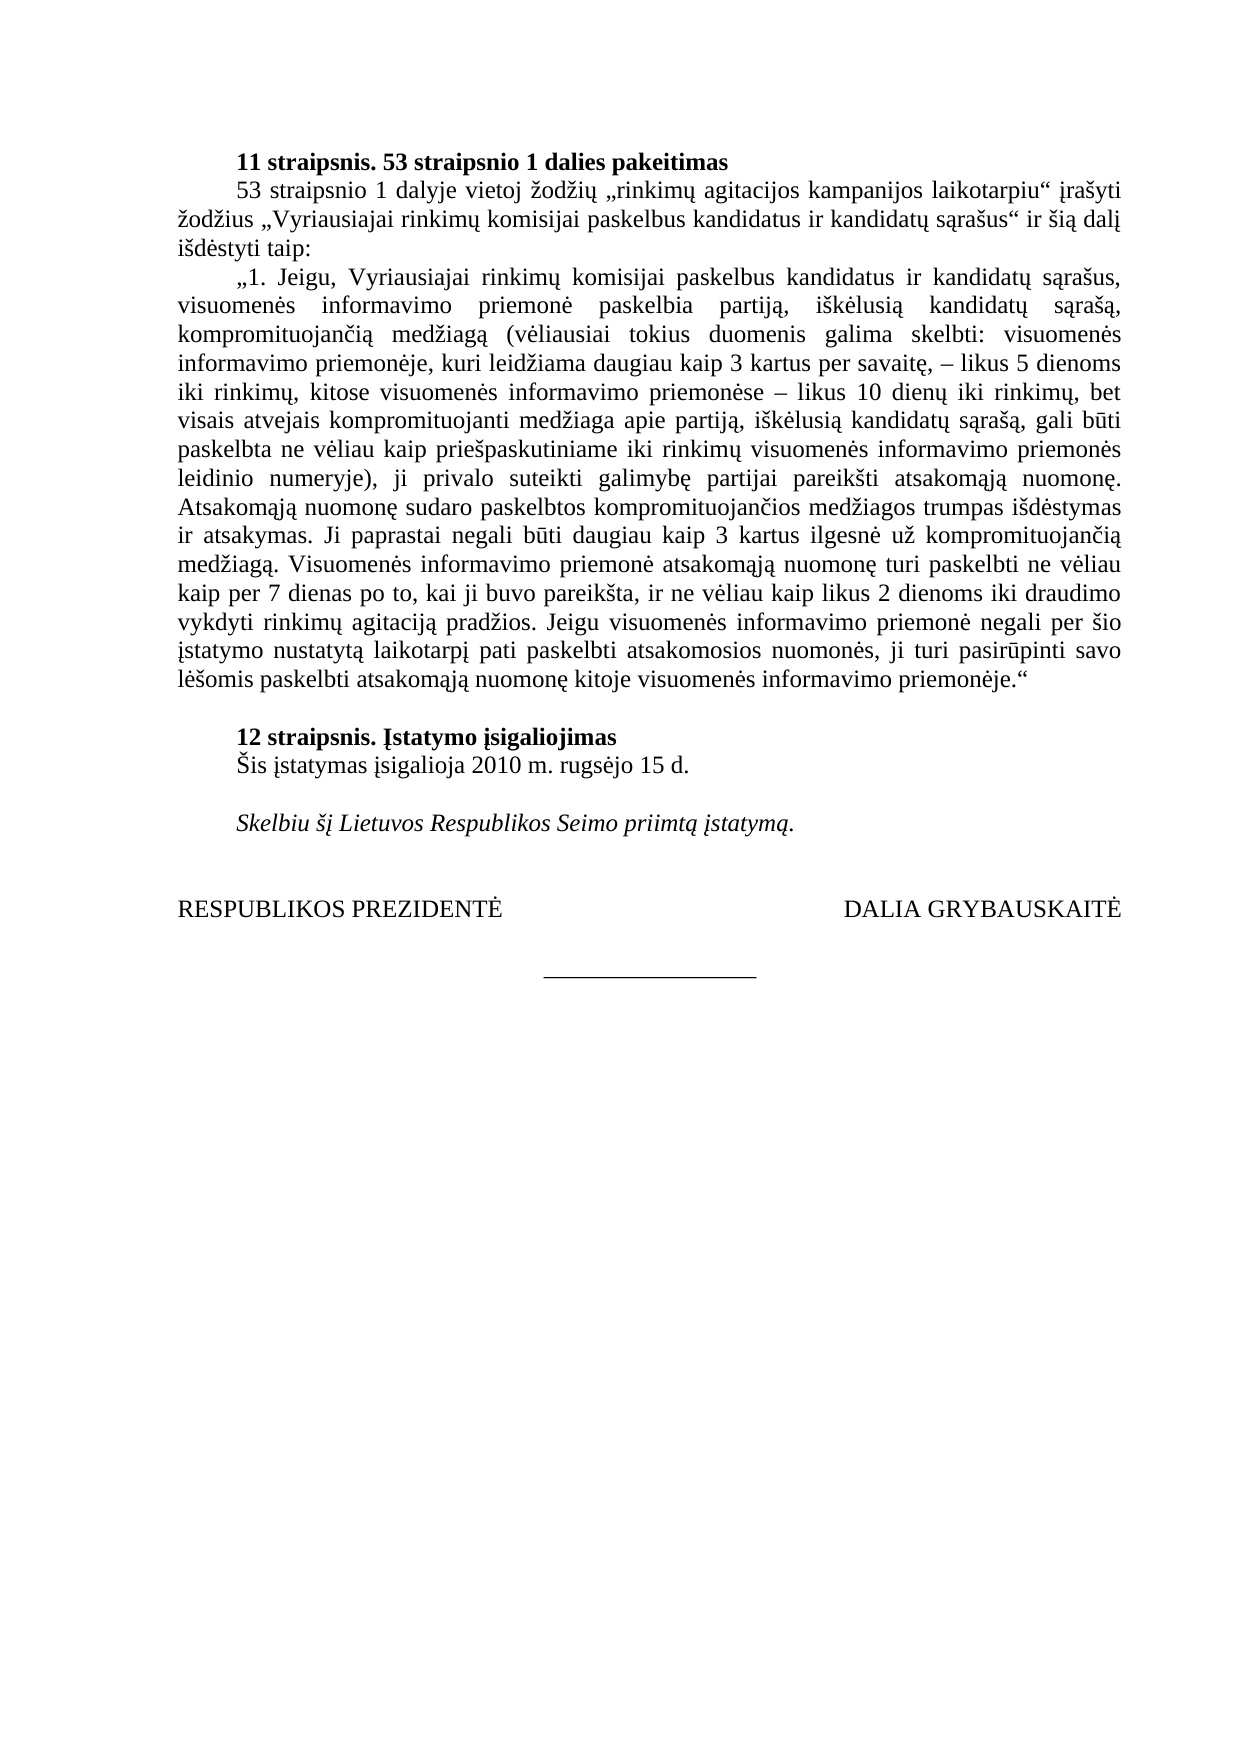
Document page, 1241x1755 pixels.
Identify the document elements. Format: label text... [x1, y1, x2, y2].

text 12 straipsnis. Įstatymo įsigaliojimas [177, 722, 1122, 751]
text _________________ [177, 952, 1122, 981]
text „1. Jeigu, Vyriausiajai rinkimų komisijai paskelbus kandidatus ir kandidatų sąrašus, visuomenės informavimo priemonė paskelbia partiją, iškėlusią kandidatų sąrašą, kompromituojančią medžiagą (vėliausiai tokius duomenis galima skelbti: visuomenės informavimo priemonėje, kuri leidžiama daugiau kaip 3 kartus per savaitę, – likus 5 dienoms iki rinkimų, kitose visuomenės informavimo priemonėse – likus 10 dienų iki rinkimų, bet visais atvejais kompromituojanti medžiaga apie partiją, iškėlusią kandidatų sąrašą, gali būti paskelbta ne vėliau kaip priešpaskutiniame iki rinkimų visuomenės informavimo priemonės leidinio numeryje), ji privalo suteikti galimybę partijai pareikšti atsakomąją nuomonę. Atsakomąją nuomonę sudaro paskelbtos kompromituojančios medžiagos trumpas išdėstymas ir atsakymas. Ji paprastai negali būti daugiau kaip 3 kartus ilgesnė už kompromituojančią medžiagą. Visuomenės informavimo priemonė atsakomąją nuomonę turi paskelbti ne vėliau kaip per 7 dienas po to, kai ji buvo pareikšta, ir ne vėliau kaip likus 2 dienoms iki draudimo vykdyti rinkimų agitaciją pradžios. Jeigu visuomenės informavimo priemonė negali per šio įstatymo nustatytą laikotarpį pati paskelbti atsakomosios nuomonės, ji turi pasirūpinti savo lėšomis paskelbti atsakomąją nuomonę kitoje visuomenės informavimo priemonėje.“ [177, 262, 1122, 693]
text RESPUBLIKOS PREZIDENTĖ DALIA GRYBAUSKAITĖ [177, 894, 1122, 923]
text Skelbiu šį Lietuvos Respublikos Seimo priimtą įstatymą. [177, 808, 1122, 837]
text 11 straipsnis. 53 straipsnio 1 dalies pakeitimas [177, 147, 1122, 176]
text Šis įstatymas įsigalioja 2010 m. rugsėjo 15 d. [177, 751, 1122, 779]
text 53 straipsnio 1 dalyje vietoj žodžių „rinkimų agitacijos kampanijos laikotarpiu“ įrašyti žodžius „Vyriausiajai rinkimų komisijai paskelbus kandidatus ir kandidatų sąrašus“ ir šią dalį išdėstyti taip: [177, 176, 1122, 262]
